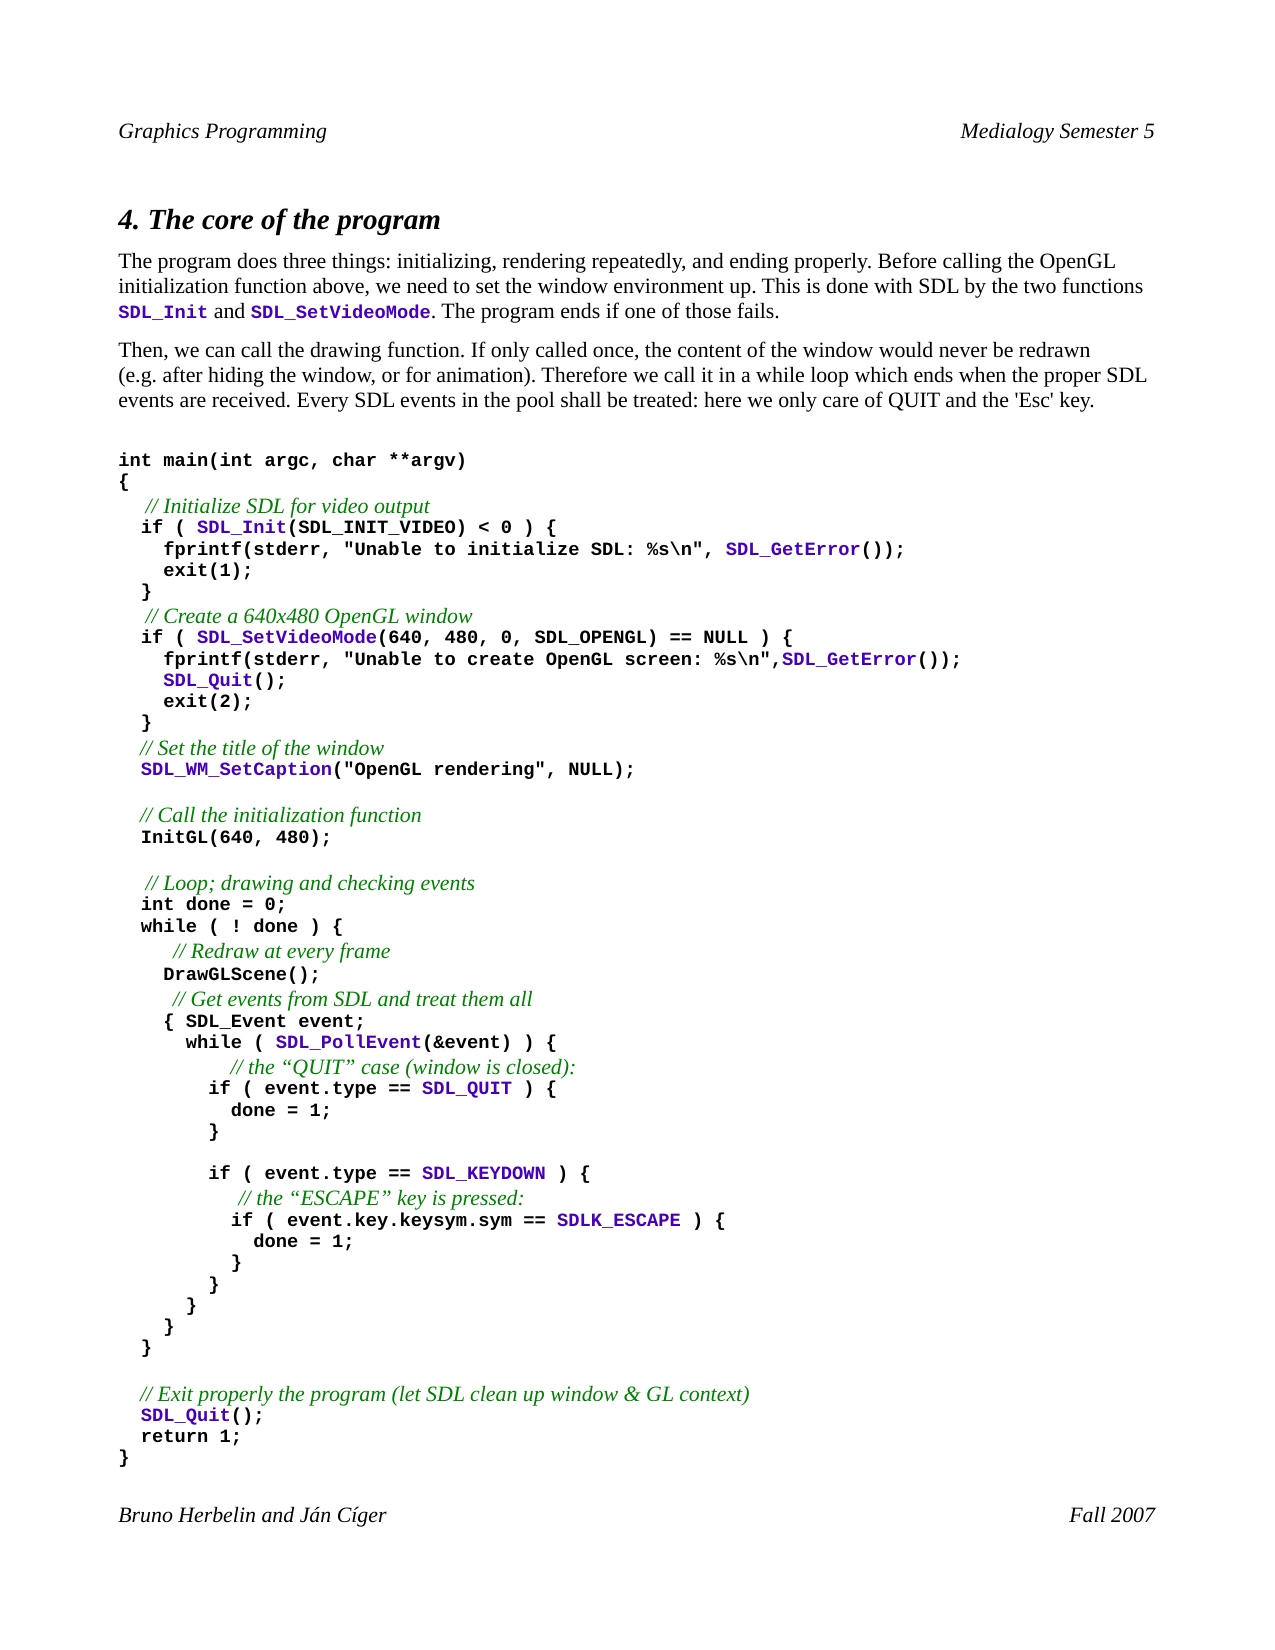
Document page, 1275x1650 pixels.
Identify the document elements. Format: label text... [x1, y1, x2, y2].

text SDL_Quit(); [118, 1406, 1157, 1427]
text exit(1); [118, 561, 1157, 582]
text } [118, 1296, 1157, 1317]
text if ( SDL_SetVideoMode(640, 480, 0, SDL_OPENGL) == NULL ) { [118, 628, 1157, 649]
text int done = 0; [118, 895, 1157, 916]
text while ( SDL_PollEvent(&event) ) { [118, 1033, 1157, 1054]
text SDL_WM_SetCaption("OpenGL rendering", NULL); [118, 760, 1157, 781]
text // Redraw at every frame [118, 938, 1157, 965]
text exit(2); [118, 692, 1157, 713]
text return 1; [118, 1427, 1157, 1448]
text } [118, 1338, 1157, 1359]
text The program does three things: initializing, rendering repeatedly, and ending properly. Before calling the OpenGL initialization function above, we need to set the window environment up. This is done with SDL by the two functions SDL_Init and SDL_SetVideoMode. The program ends if one of those fails. [118, 248, 1157, 324]
text } [118, 582, 1157, 603]
text // Exit properly the program (let SDL clean up window & GL context) [118, 1381, 1157, 1406]
text // Set the title of the window [118, 734, 1157, 760]
text } [118, 713, 1157, 734]
text if ( event.key.keysym.sym == SDLK_ESCAPE ) { [118, 1211, 1157, 1232]
subtitle The core of the program [118, 202, 1157, 236]
text // the “ESCAPE” key is pressed: [118, 1185, 1157, 1211]
text { SDL_Event event; [118, 1011, 1157, 1033]
text // the “QUIT” case (window is closed): [118, 1054, 1157, 1079]
text if ( SDL_Init(SDL_INIT_VIDEO) < 0 ) { [118, 518, 1157, 539]
text if ( event.type == SDL_QUIT ) { [118, 1079, 1157, 1100]
text // Get events from SDL and treat them all [118, 986, 1157, 1011]
text } [118, 1122, 1157, 1143]
text DrawGLScene(); [118, 965, 1157, 986]
text // Call the initialization function [118, 802, 1157, 827]
text } [118, 1274, 1157, 1296]
text { [118, 472, 1157, 493]
text // Loop; drawing and checking events [118, 870, 1157, 895]
text while ( ! done ) { [118, 916, 1157, 938]
text int main(int argc, char **argv) [118, 450, 1157, 472]
text InitGL(640, 480); [118, 827, 1157, 849]
text } [118, 1253, 1157, 1274]
text Then, we can call the drawing function. If only called once, the content of the window would never be redrawn (e.g. after hiding the window, or for animation). Therefore we call it in a while loop which ends when the proper SDL events are received. Every SDL events in the pool shall be treated: here we only care of QUIT and the 'Esc' key. [118, 337, 1157, 413]
text if ( event.type == SDL_KEYDOWN ) { [118, 1164, 1157, 1185]
text fprintf(stderr, "Unable to create OpenGL screen: %s\n",SDL_GetError()); [118, 649, 1157, 671]
text } [118, 1448, 1157, 1469]
text // Create a 640x480 OpenGL window [118, 603, 1157, 628]
text SDL_Quit(); [118, 671, 1157, 692]
text } [118, 1317, 1157, 1338]
text // Initialize SDL for video output [118, 493, 1157, 518]
text done = 1; [118, 1232, 1157, 1253]
text fprintf(stderr, "Unable to initialize SDL: %s\n", SDL_GetError()); [118, 539, 1157, 561]
text done = 1; [118, 1100, 1157, 1122]
